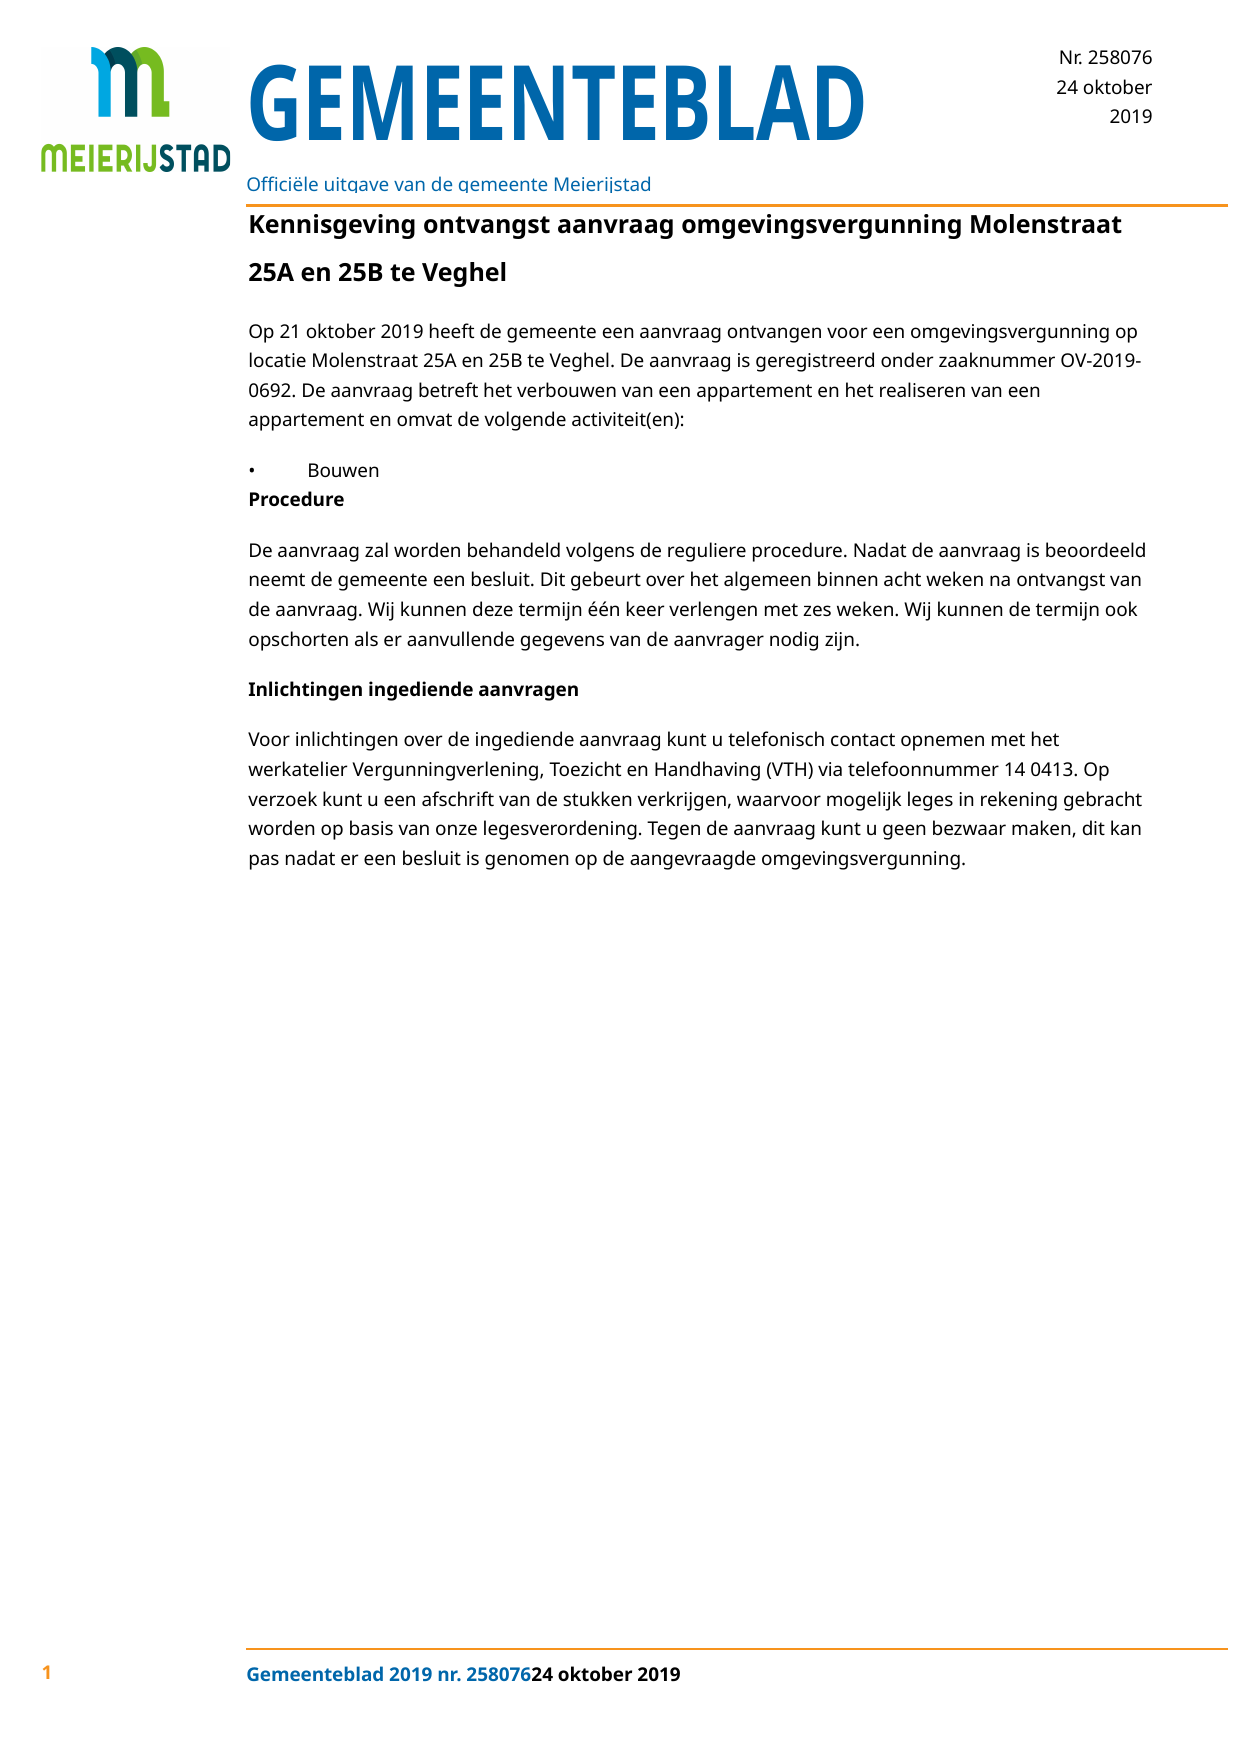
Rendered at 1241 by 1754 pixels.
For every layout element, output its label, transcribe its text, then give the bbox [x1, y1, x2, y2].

text De aanvraag zal worden behandeld volgens de reguliere procedure. Nadat de aanvraag is beoordeeld neemt de gemeente een besluit. Dit gebeurt over het algemeen binnen acht weken na ontvangst van de aanvraag. Wij kunnen deze termijn één keer verlengen met zes weken. Wij kunnen de termijn ook opschorten als er aanvullende gegevens van de aanvrager nodig zijn. [248, 537, 1152, 652]
text Kennisgeving ontvangst aanvraag omgevingsvergunning Molenstraat 25A en 25B te Veghel [248, 207, 1152, 288]
picture [41, 47, 231, 172]
text Procedure [248, 487, 1152, 512]
text Voor inlichtingen over de ingediende aanvraag kunt u telefonisch contact opnemen met het werkatelier Vergunningverlening, Toezicht en Handhaving (VTH) via telefoonnummer 14 0413. Op verzoek kunt u een afschrift van de stukken verkrijgen, waarvoor mogelijk leges in rekening gebracht worden op basis van onze legesverordening. Tegen de aanvraag kunt u geen bezwaar maken, dit kan pas nadat er een besluit is genomen op de aangevraagde omgevingsvergunning. [248, 727, 1152, 871]
text Op 21 oktober 2019 heeft de gemeente een aanvraag ontvangen voor een omgevingsvergunning op locatie Molenstraat 25A en 25B te Veghel. De aanvraag is geregistreerd onder zaaknummer OV-2019-0692. De aanvraag betreft het verbouwen van een appartement en het realiseren van een appartement en omvat de volgende activiteit(en): [248, 318, 1152, 432]
text Inlichtingen ingediende aanvragen [248, 676, 1152, 702]
list Bouwen [248, 457, 1152, 483]
